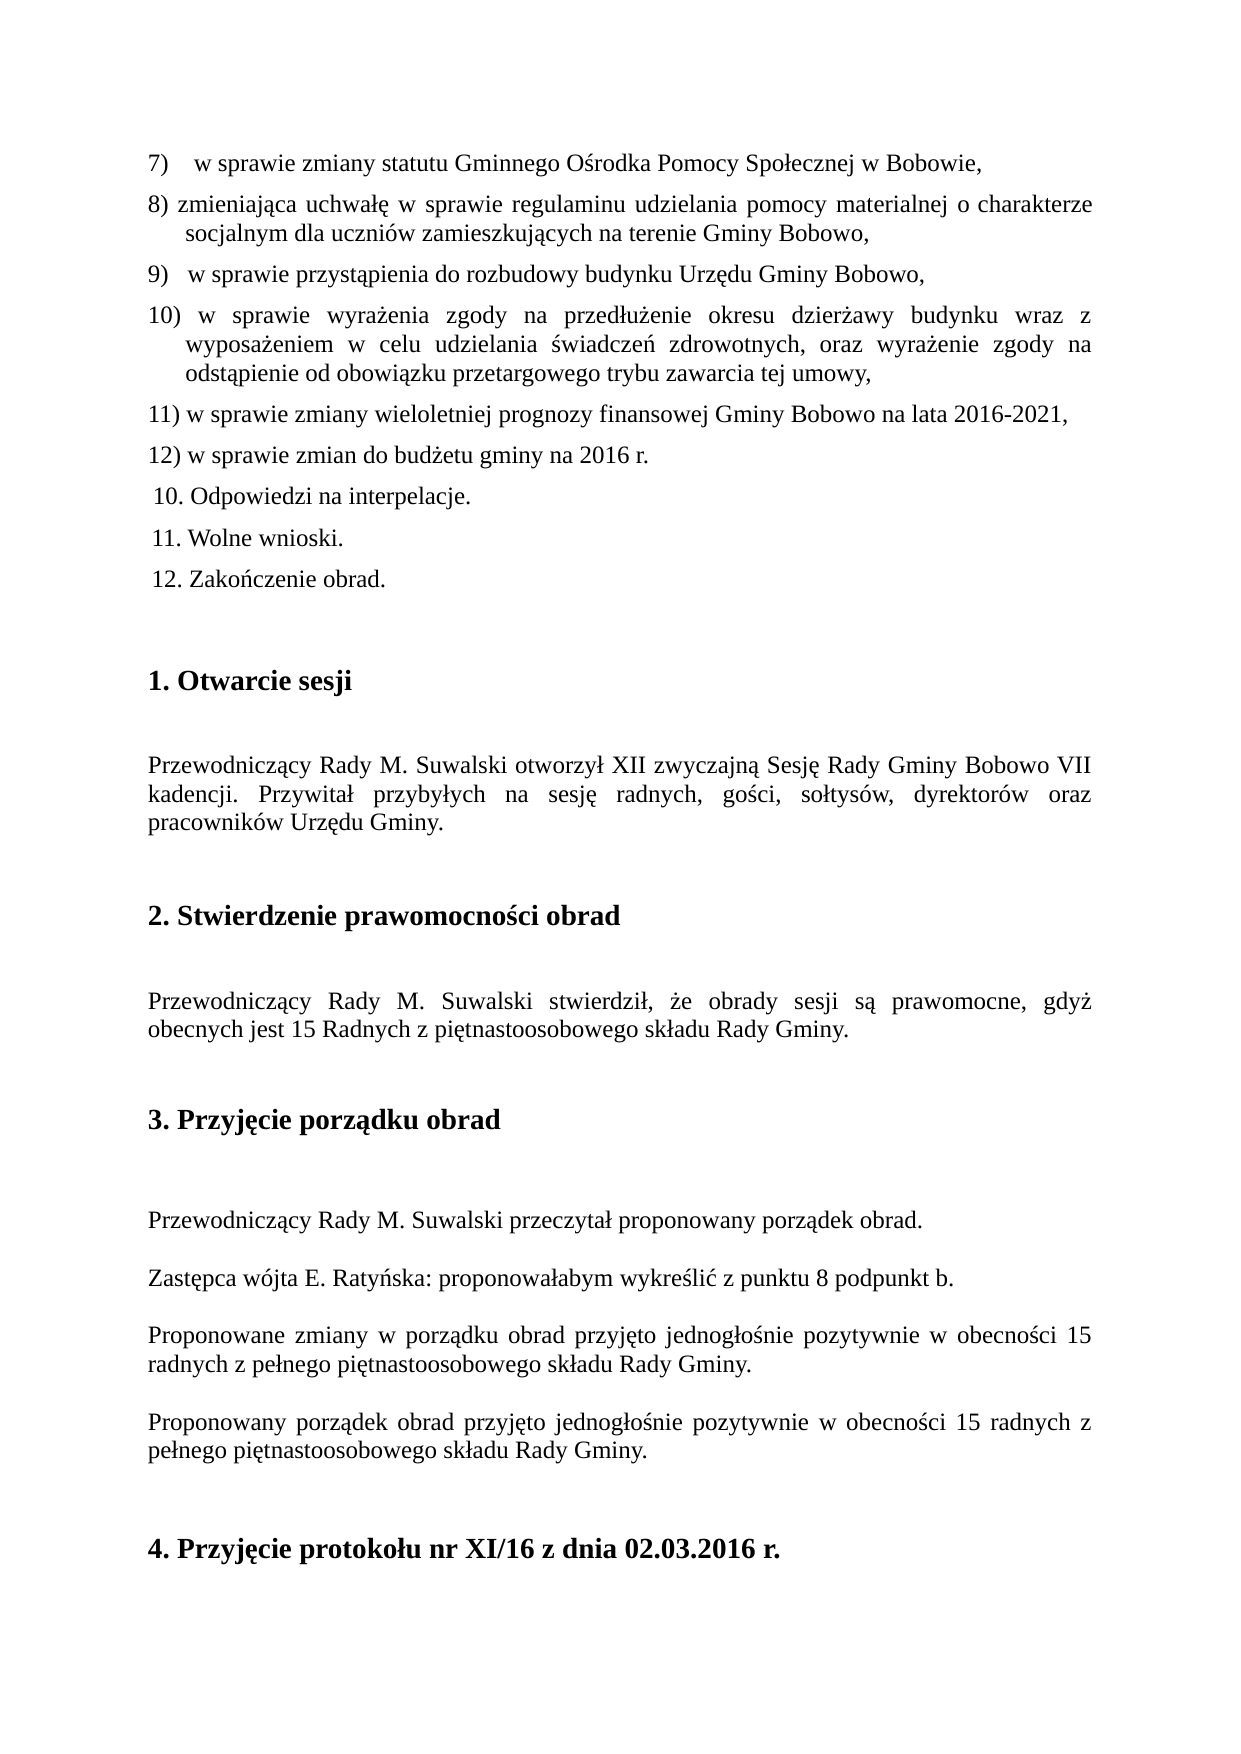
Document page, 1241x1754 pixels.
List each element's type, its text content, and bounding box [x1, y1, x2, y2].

text 11. Wolne wnioski. [151, 523, 1093, 551]
text Proponowane zmiany w porządku obrad przyjęto jednogłośnie pozytywnie w obecności 15 radnych z pełnego piętnastoosobowego składu Rady Gminy. [148, 1320, 1093, 1378]
text 12) w sprawie zmian do budżetu gminy na 2016 r. [148, 440, 1093, 469]
text 9) w sprawie przystąpienia do rozbudowy budynku Urzędu Gminy Bobowo, [148, 259, 1093, 288]
text 2. Stwierdzenie prawomocności obrad [148, 898, 1093, 932]
text 1. Otwarcie sesji [148, 663, 1093, 696]
text 11) w sprawie zmiany wieloletniej prognozy finansowej Gminy Bobowo na lata 2016-2021, [148, 399, 1093, 428]
text 10) w sprawie wyrażenia zgody na przedłużenie okresu dzierżawy budynku wraz z wyposażeniem w celu udzielania świadczeń zdrowotnych, oraz wyrażenie zgody na odstąpienie od obowiązku przetargowego trybu zawarcia tej umowy, [148, 300, 1093, 386]
text Przewodniczący Rady M. Suwalski przeczytał proponowany porządek obrad. [148, 1205, 1093, 1234]
text Przewodniczący Rady M. Suwalski stwierdził, że obrady sesji są prawomocne, gdyż obecnych jest 15 Radnych z piętnastoosobowego składu Rady Gminy. [148, 986, 1093, 1043]
text Przewodniczący Rady M. Suwalski otworzył XII zwyczajną Sesję Rady Gminy Bobowo VII kadencji. Przywitał przybyłych na sesję radnych, gości, sołtysów, dyrektorów oraz pracowników Urzędu Gminy. [148, 750, 1093, 836]
text 8) zmieniająca uchwałę w sprawie regulaminu udzielania pomocy materialnej o charakterze socjalnym dla uczniów zamieszkujących na terenie Gminy Bobowo, [148, 189, 1093, 246]
text Zastępca wójta E. Ratyńska: proponowałabym wykreślić z punktu 8 podpunkt b. [148, 1263, 1093, 1292]
text 4. Przyjęcie protokołu nr XI/16 z dnia 02.03.2016 r. [148, 1531, 1093, 1565]
text 7) w sprawie zmiany statutu Gminnego Ośrodka Pomocy Społecznej w Bobowie, [148, 148, 1093, 176]
text 12. Zakończenie obrad. [151, 564, 1093, 593]
text 3. Przyjęcie porządku obrad [148, 1102, 1093, 1135]
text Proponowany porządek obrad przyjęto jednogłośnie pozytywnie w obecności 15 radnych z pełnego piętnastoosobowego składu Rady Gminy. [148, 1407, 1093, 1464]
text 10. Odpowiedzi na interpelacje. [153, 481, 1093, 510]
